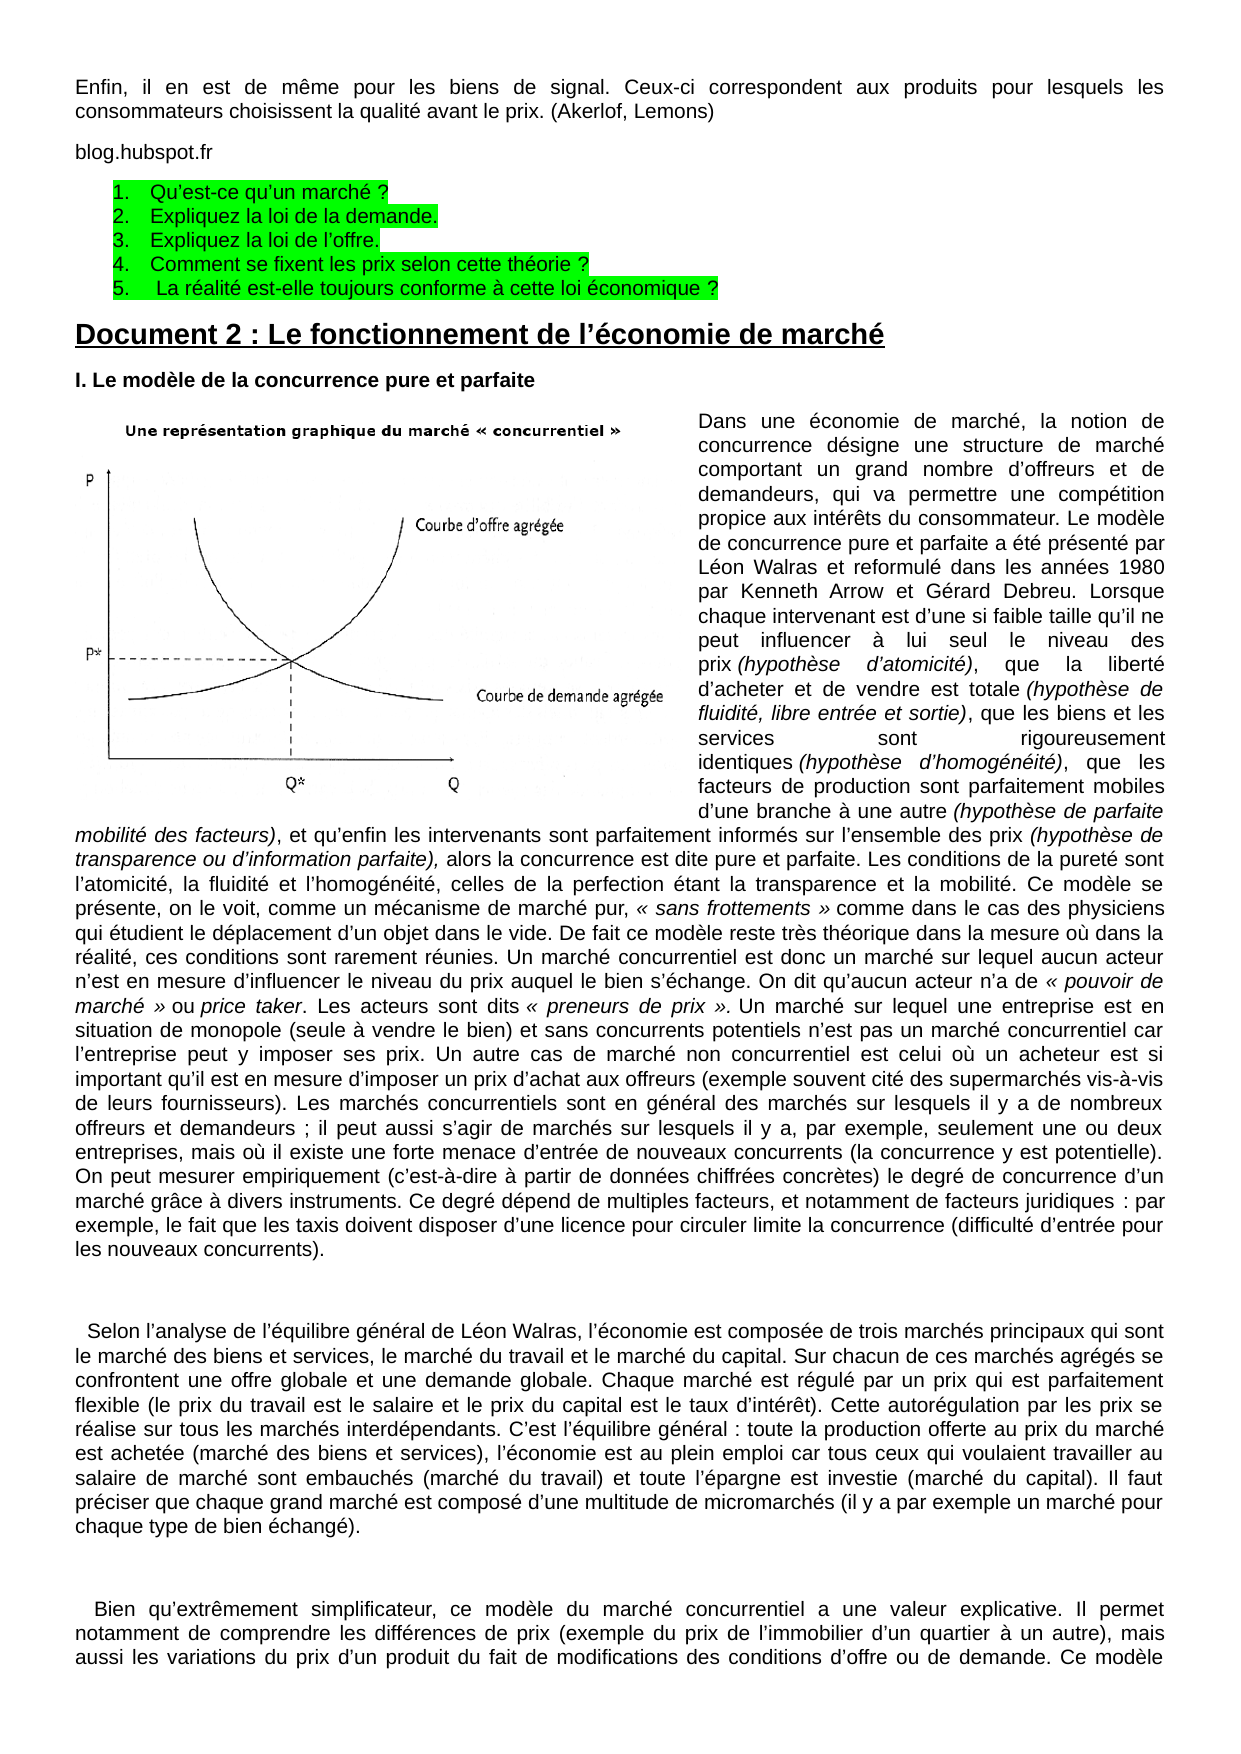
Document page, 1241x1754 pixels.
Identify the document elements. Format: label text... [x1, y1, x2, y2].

list Comment se fixent les prix selon cette théorie ? [112, 252, 1165, 276]
text Dans une économie de marché, la notion de concurrence désigne une structure de marché comportant un grand nombre d’offreurs et de demandeurs, qui va permettre une compétition propice aux intérêts du consommateur. Le modèle de concurrence pure et parfaite a été présenté par Léon Walras et reformulé dans les années 1980 par Kenneth Arrow et Gérard Debreu. Lorsque chaque intervenant est d’une si faible taille qu’il ne peut influencer à lui seul le niveau des prix (hypothèse d’atomicité), que la liberté d’acheter et de vendre est totale (hypothèse de fluidité, libre entrée et sortie), que les biens et les services sont rigoureusement identiques (hypothèse d’homogénéité), que les facteurs de production sont parfaitement mobiles d’une branche à une autre (hypothèse de parfaite mobilité des facteurs), et qu’enfin les intervenants sont parfaitement informés sur l’ensemble des prix (hypothèse de transparence ou d’information parfaite), alors la concurrence est dite pure et parfaite. Les conditions de la pureté sont l’atomicité, la fluidité et l’homogénéité, celles de la perfection étant la transparence et la mobilité. Ce modèle se présente, on le voit, comme un mécanisme de marché pur, « sans frottements » comme dans le cas des physiciens qui étudient le déplacement d’un objet dans le vide. De fait ce modèle reste très théorique dans la mesure où dans la réalité, ces conditions sont rarement réunies. Un marché concurrentiel est donc un marché sur lequel aucun acteur n’est en mesure d’influencer le niveau du prix auquel le bien s’échange. On dit qu’aucun acteur n’a de « pouvoir de marché » ou price taker. Les acteurs sont dits « preneurs de prix ». Un marché sur lequel une entreprise est en situation de monopole (seule à vendre le bien) et sans concurrents potentiels n’est pas un marché concurrentiel car l’entreprise peut y imposer ses prix. Un autre cas de marché non concurrentiel est celui où un acheteur est si important qu’il est en mesure d’imposer un prix d’achat aux offreurs (exemple souvent cité des supermarchés vis-à-vis de leurs fournisseurs). Les marchés concurrentiels sont en général des marchés sur lesquels il y a de nombreux offreurs et demandeurs ; il peut aussi s’agir de marchés sur lesquels il y a, par exemple, seulement une ou deux entreprises, mais où il existe une forte menace d’entrée de nouveaux concurrents (la concurrence y est potentielle). On peut mesurer empiriquement (c’est-à-dire à partir de données chiffrées concrètes) le degré de concurrence d’un marché grâce à divers instruments. Ce degré dépend de multiples facteurs, et notamment de facteurs juridiques : par exemple, le fait que les taxis doivent disposer d’une licence pour circuler limite la concurrence (difficulté d’entrée pour les nouveaux concurrents). [75, 408, 1165, 1261]
text Document 2 : Le fonctionnement de l’économie de marché [75, 317, 1165, 350]
list La réalité est-elle toujours conforme à cette loi économique ? [112, 276, 1165, 300]
text Selon l’analyse de l’équilibre général de Léon Walras, l’économie est composée de trois marchés principaux qui sont le marché des biens et services, le marché du travail et le marché du capital. Sur chacun de ces marchés agrégés se confrontent une offre globale et une demande globale. Chaque marché est régulé par un prix qui est parfaitement flexible (le prix du travail est le salaire et le prix du capital est le taux d’intérêt). Cette autorégulation par les prix se réalise sur tous les marchés interdépendants. C’est l’équilibre général : toute la production offerte au prix du marché est achetée (marché des biens et services), l’économie est au plein emploi car tous ceux qui voulaient travailler au salaire de marché sont embauchés (marché du travail) et toute l’épargne est investie (marché du capital). Il faut préciser que chaque grand marché est composé d’une multitude de micromarchés (il y a par exemple un marché pour chaque type de bien échangé). [75, 1319, 1165, 1538]
list Expliquez la loi de la demande. [112, 204, 1165, 228]
list Qu’est-ce qu’un marché ? [112, 180, 1165, 204]
text Enfin, il en est de même pour les biens de signal. Ceux-ci correspondent aux produits pour lesquels les consommateurs choisissent la qualité avant le prix. (Akerlof, Lemons) [75, 75, 1165, 123]
text blog.hubspot.fr [75, 139, 1165, 163]
list Expliquez la loi de l’offre. [112, 228, 1165, 252]
text I. Le modèle de la concurrence pure et parfaite [75, 367, 1165, 391]
text Bien qu’extrêmement simplificateur, ce modèle du marché concurrentiel a une valeur explicative. Il permet notamment de comprendre les différences de prix (exemple du prix de l’immobilier d’un quartier à un autre), mais aussi les variations du prix d’un produit du fait de modifications des conditions d’offre ou de demande. Ce modèle [75, 1596, 1165, 1669]
